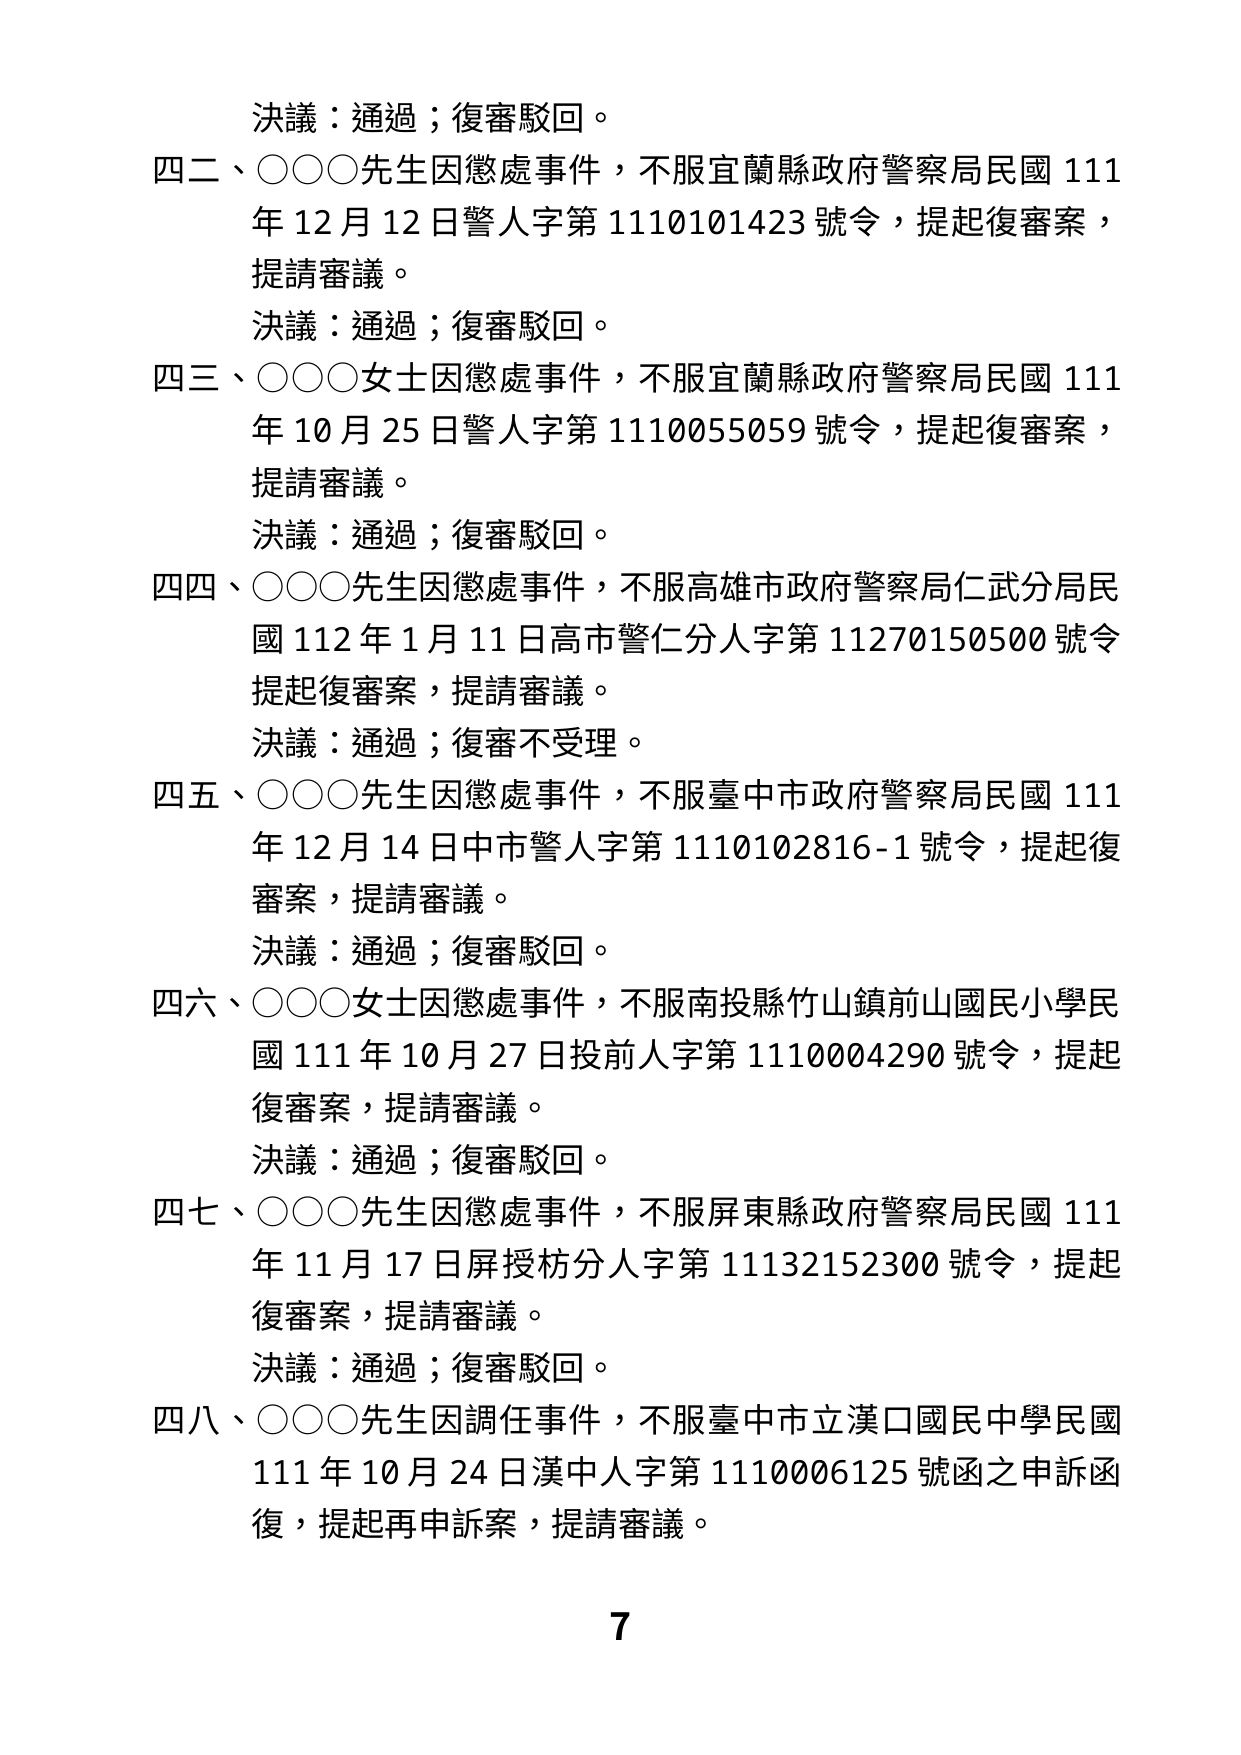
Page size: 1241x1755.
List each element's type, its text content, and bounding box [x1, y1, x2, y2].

text 決議：通過；復審駁回。 [251, 922, 1122, 974]
text 四二、○○○先生因懲處事件，不服宜蘭縣政府警察局民國111年12月12日警人字第1110101423號令，提起復審案，提請審議。 [118, 141, 1122, 297]
text 決議：通過；復審駁回。 [251, 1130, 1122, 1182]
text 四四、○○○先生因懲處事件，不服高雄市政府警察局仁武分局民國112年1月11日高市警仁分人字第11270150500號令，提起復審案，提請審議。 [118, 557, 1122, 714]
text 決議：通過；復審駁回。 [251, 1339, 1122, 1391]
text 決議：通過；復審駁回。 [251, 89, 1122, 141]
text 決議：通過；復審不受理。 [251, 714, 1122, 766]
text 四八、○○○先生因調任事件，不服臺中市立漢口國民中學民國111年10月24日漢中人字第1110006125號函之申訴函復，提起再申訴案，提請審議。 [118, 1391, 1122, 1547]
text 四三、○○○女士因懲處事件，不服宜蘭縣政府警察局民國111年10月25日警人字第1110055059號令，提起復審案，提請審議。 [118, 349, 1122, 505]
text 決議：通過；復審駁回。 [251, 297, 1122, 349]
text 四七、○○○先生因懲處事件，不服屏東縣政府警察局民國111年11月17日屏授枋分人字第11132152300號令，提起復審案，提請審議。 [118, 1182, 1122, 1339]
text 四五、○○○先生因懲處事件，不服臺中市政府警察局民國111年12月14日中市警人字第1110102816-1號令，提起復審案，提請審議。 [118, 766, 1122, 922]
text 四六、○○○女士因懲處事件，不服南投縣竹山鎮前山國民小學民國111年10月27日投前人字第1110004290號令，提起復審案，提請審議。 [118, 974, 1122, 1130]
text 決議：通過；復審駁回。 [251, 505, 1122, 557]
